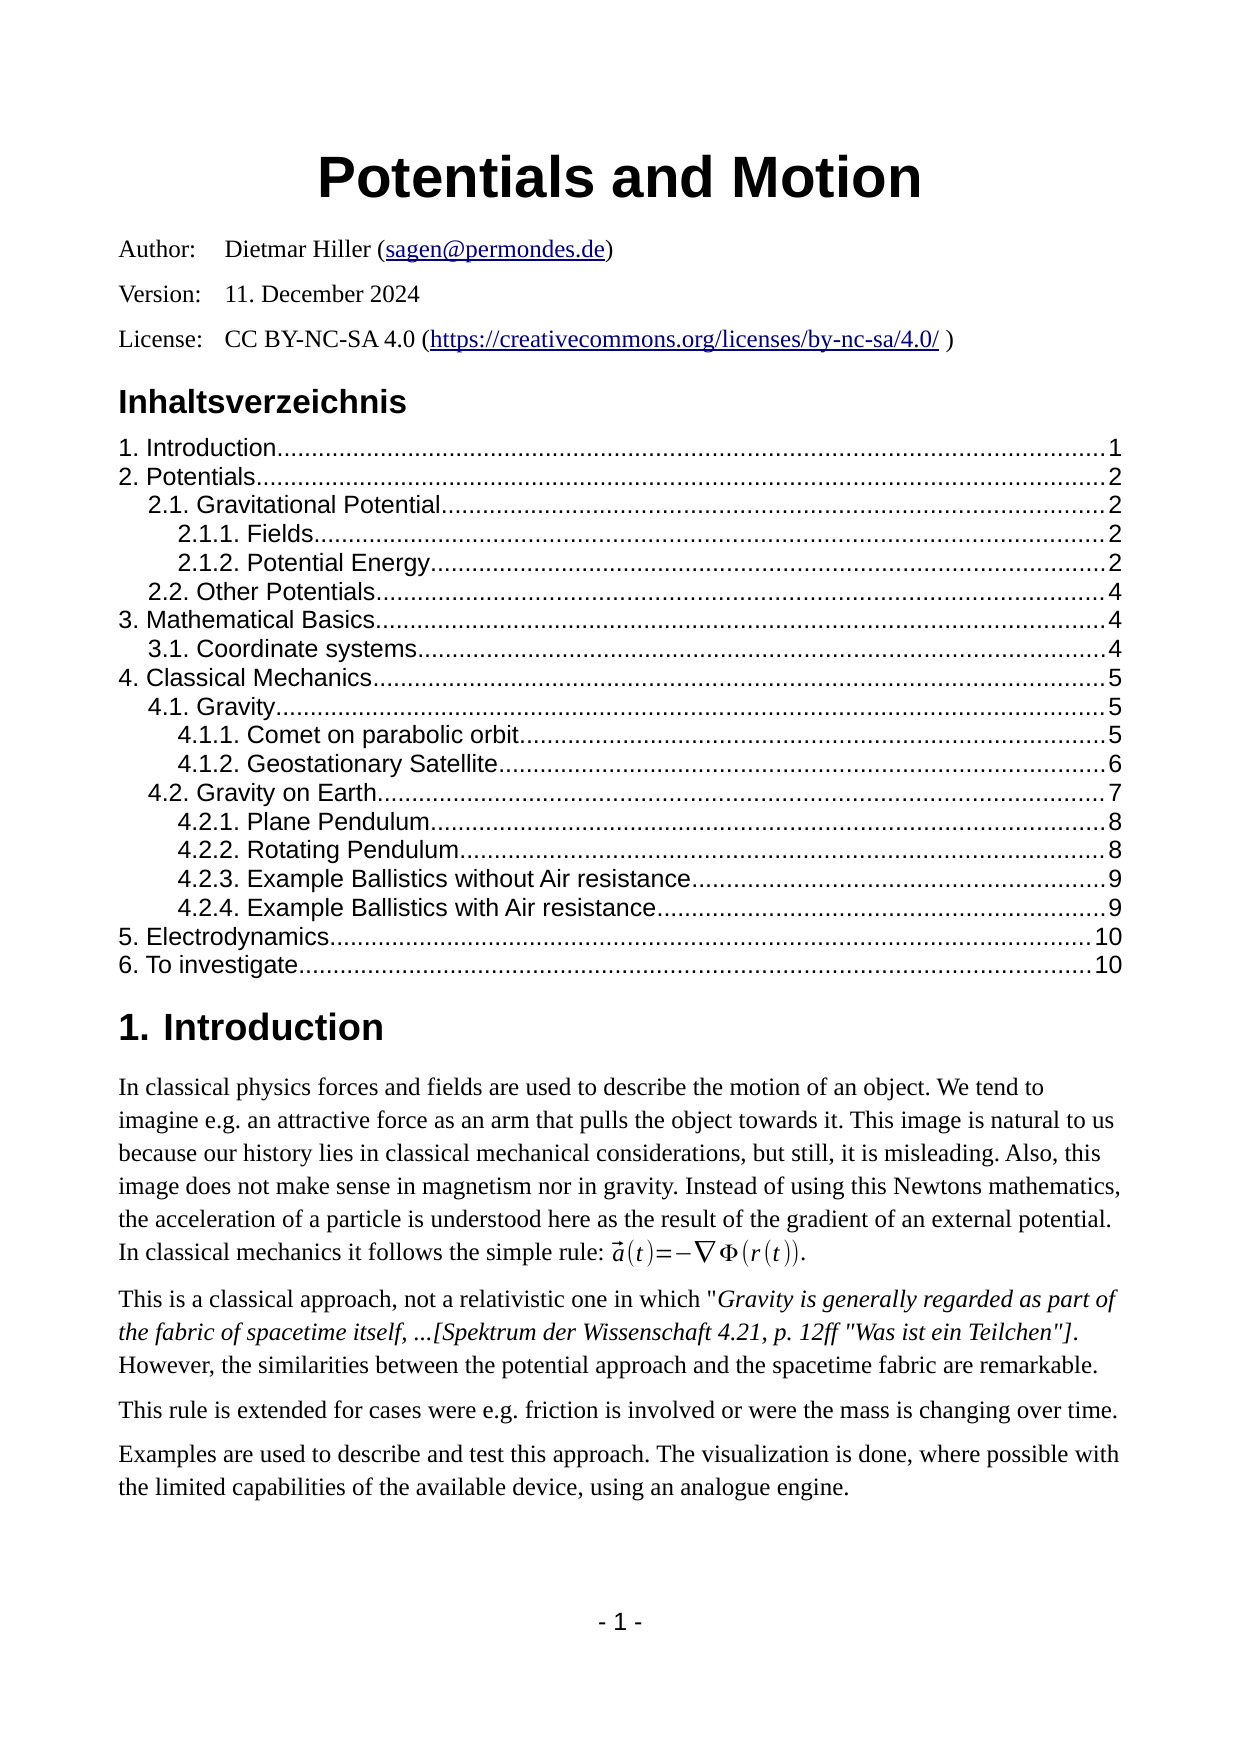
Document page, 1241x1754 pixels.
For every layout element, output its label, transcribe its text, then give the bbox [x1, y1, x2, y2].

text 4.1.2. Geostationary Satellite 6 [177, 749, 1122, 778]
text This is a classical approach, not a relativistic one in which "Gravity is generally regarded as part of the fabric of spacetime itself, ...[Spektrum der Wissenschaft 4.21, p. 12ff "Was ist ein Teilchen"]. However, the similarities between the potential approach and the spacetime fabric are remarkable. [118, 1284, 1122, 1379]
text 1. Introduction 1 [118, 433, 1122, 462]
text This rule is extended for cases were e.g. friction is involved or were the mass is changing over time. [118, 1395, 1122, 1423]
text Examples are used to describe and test this approach. The visualization is done, where possible with the limited capabilities of the available device, using an analogue engine. [118, 1439, 1122, 1501]
text 4.2.2. Rotating Pendulum 8 [177, 836, 1122, 864]
text 4.1. Gravity 5 [148, 692, 1122, 721]
text 6. To investigate 10 [118, 951, 1122, 979]
text 4.2. Gravity on Earth 7 [148, 778, 1122, 807]
text 4.2.3. Example Ballistics without Air resistance 9 [177, 864, 1122, 893]
title Potentials and Motion [118, 143, 1122, 210]
text 4.1.1. Comet on parabolic orbit 5 [177, 721, 1122, 749]
text 2. Potentials 2 [118, 462, 1122, 491]
text 4.2.4. Example Ballistics with Air resistance 9 [177, 893, 1122, 922]
text 3. Mathematical Basics 4 [118, 606, 1122, 634]
text 4.2.1. Plane Pendulum 8 [177, 807, 1122, 836]
text License: CC BY-NC-SA 4.0 (https://creativecommons.org/licenses/by-nc-sa/4.0/ ) [118, 324, 1122, 353]
text Version: 11. December 2024 [118, 279, 1122, 308]
text 2.1.1. Fields 2 [177, 519, 1122, 548]
text 4. Classical Mechanics 5 [118, 663, 1122, 692]
text 2.1.2. Potential Energy 2 [177, 548, 1122, 577]
text Author: Dietmar Hiller (sagen@permondes.de) [118, 234, 1122, 263]
text 2.2. Other Potentials 4 [148, 577, 1122, 606]
text 5. Electrodynamics 10 [118, 922, 1122, 951]
text In classical physics forces and fields are used to describe the motion of an object. We tend to imagine e.g. an attractive force as an arm that pulls the object towards it. This image is natural to us because our history lies in classical mechanical considerations, but still, it is misleading. Also, this image does not make sense in magnetism nor in gravity. Instead of using this Newtons mathematics, the acceleration of a particle is understood here as the result of the gradient of an external potential. In classical mechanics it follows the simple rule: . [118, 1072, 1122, 1268]
subtitle Introduction [118, 1004, 1122, 1048]
text 2.1. Gravitational Potential 2 [148, 491, 1122, 519]
subtitle Inhaltsverzeichnis [118, 382, 1122, 421]
text 3.1. Coordinate systems 4 [148, 634, 1122, 663]
